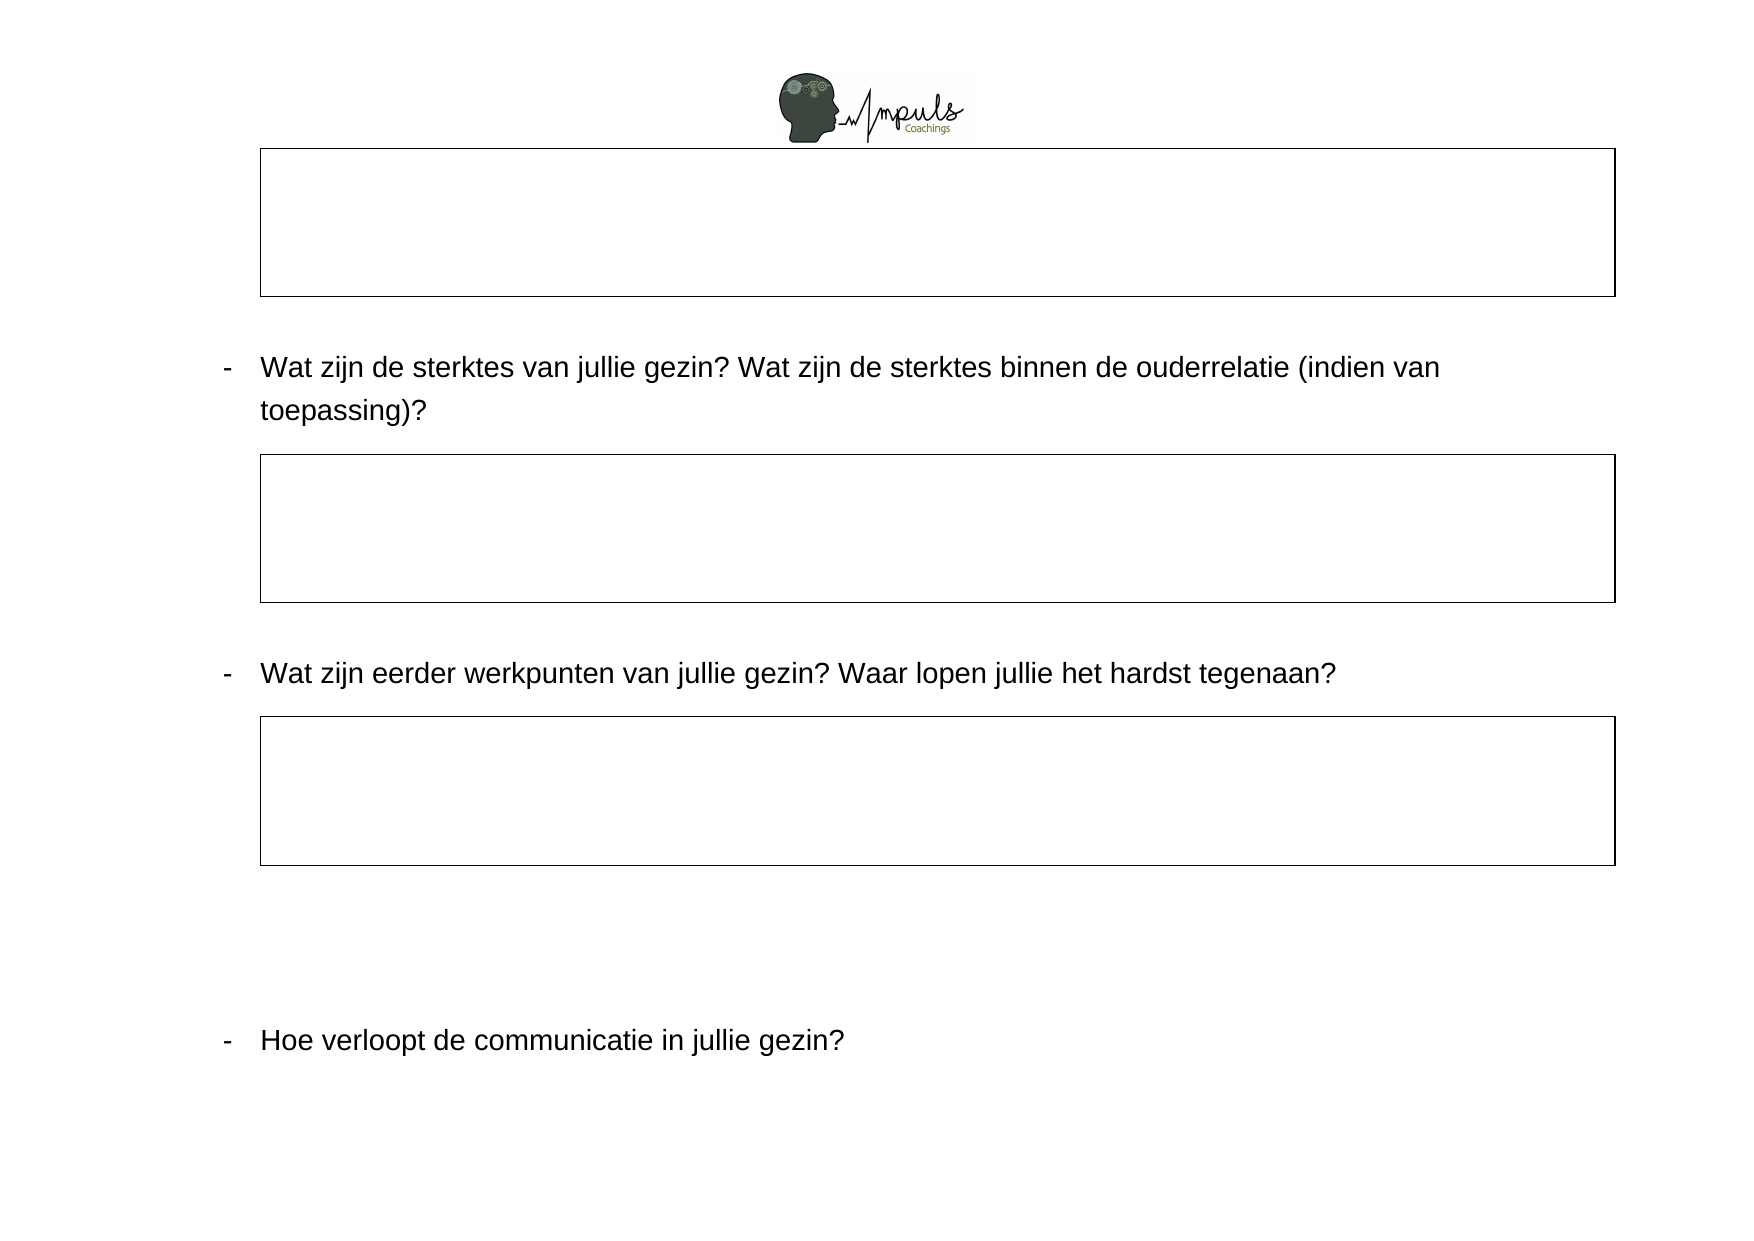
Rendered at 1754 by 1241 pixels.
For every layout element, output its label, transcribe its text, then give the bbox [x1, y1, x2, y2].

list Wat zijn de sterktes van jullie gezin? Wat zijn de sterktes binnen de ouderrelatie (indien van toepassing)? [223, 350, 1606, 427]
table_header [261, 717, 1614, 864]
table_header [261, 149, 1614, 296]
table_header [261, 455, 1614, 602]
list Hoe verloopt de communicatie in jullie gezin? [223, 1023, 1606, 1057]
list Wat zijn eerder werkpunten van jullie gezin? Waar lopen jullie het hardst tegenaan? [223, 656, 1606, 689]
